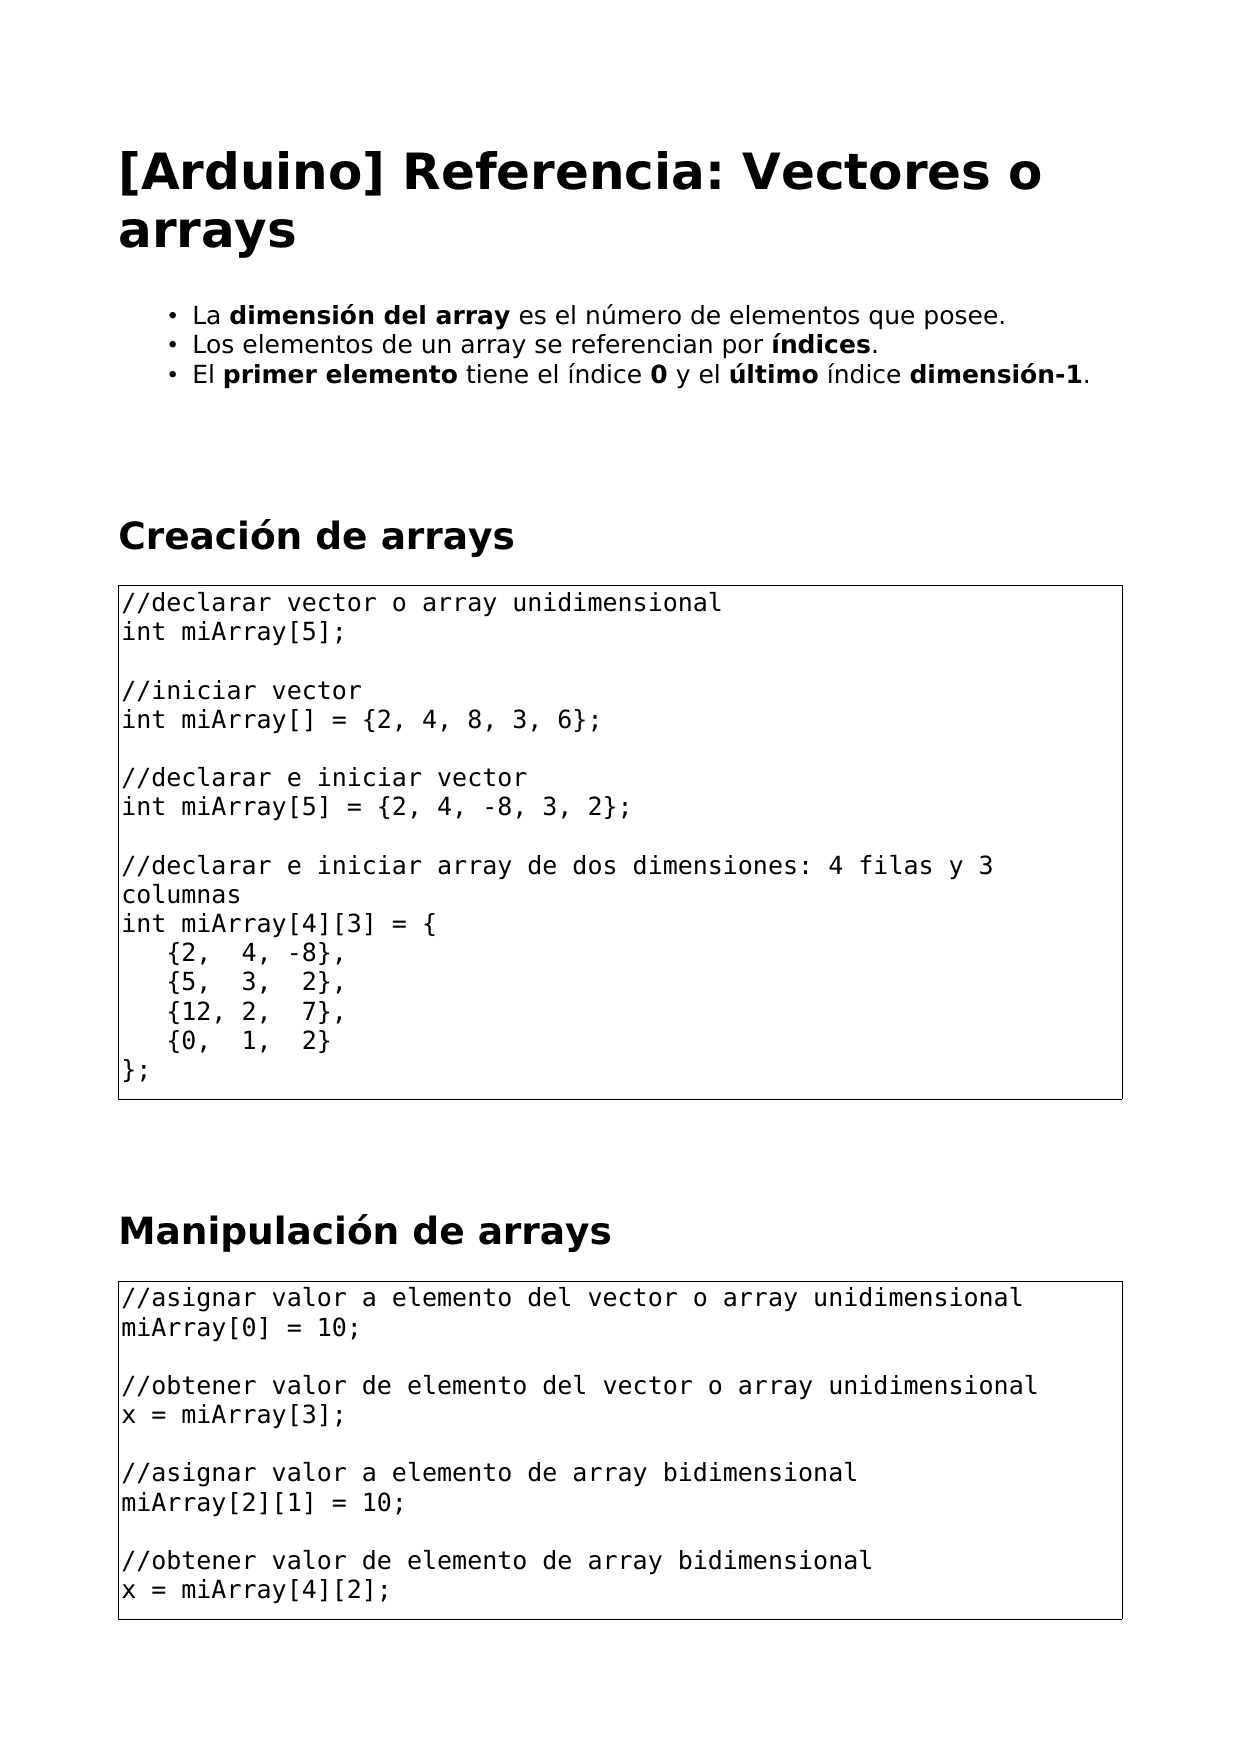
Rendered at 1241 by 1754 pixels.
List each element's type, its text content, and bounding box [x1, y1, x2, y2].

list La dimensión del array es el número de elementos que posee. [177, 302, 1122, 331]
list El primer elemento tiene el índice 0 y el último índice dimensión-1. [177, 360, 1122, 389]
table_header //declarar vector o array unidimensional int miArray[5]; //iniciar vector int miArray[] = {2, 4, 8, 3, 6}; //declarar e iniciar vector int miArray[5] = {2, 4, -8, 3, 2}; //declarar e iniciar array de dos dimensiones: 4 filas y 3 columnas int miArray[4][3] = { {2, 4, -8}, {5, 3, 2}, {12, 2, 7}, {0, 1, 2} }; [119, 586, 1122, 1099]
list Los elementos de un array se referencian por índices. [177, 331, 1122, 360]
subtitle [Arduino] Referencia: Vectores o arrays [118, 143, 1122, 259]
subtitle Creación de arrays [118, 514, 1122, 558]
subtitle Manipulación de arrays [118, 1209, 1122, 1253]
table_header //asignar valor a elemento del vector o array unidimensional miArray[0] = 10; //obtener valor de elemento del vector o array unidimensional x = miArray[3]; //asignar valor a elemento de array bidimensional miArray[2][1] = 10; //obtener valor de elemento de array bidimensional x = miArray[4][2]; [119, 1282, 1122, 1619]
